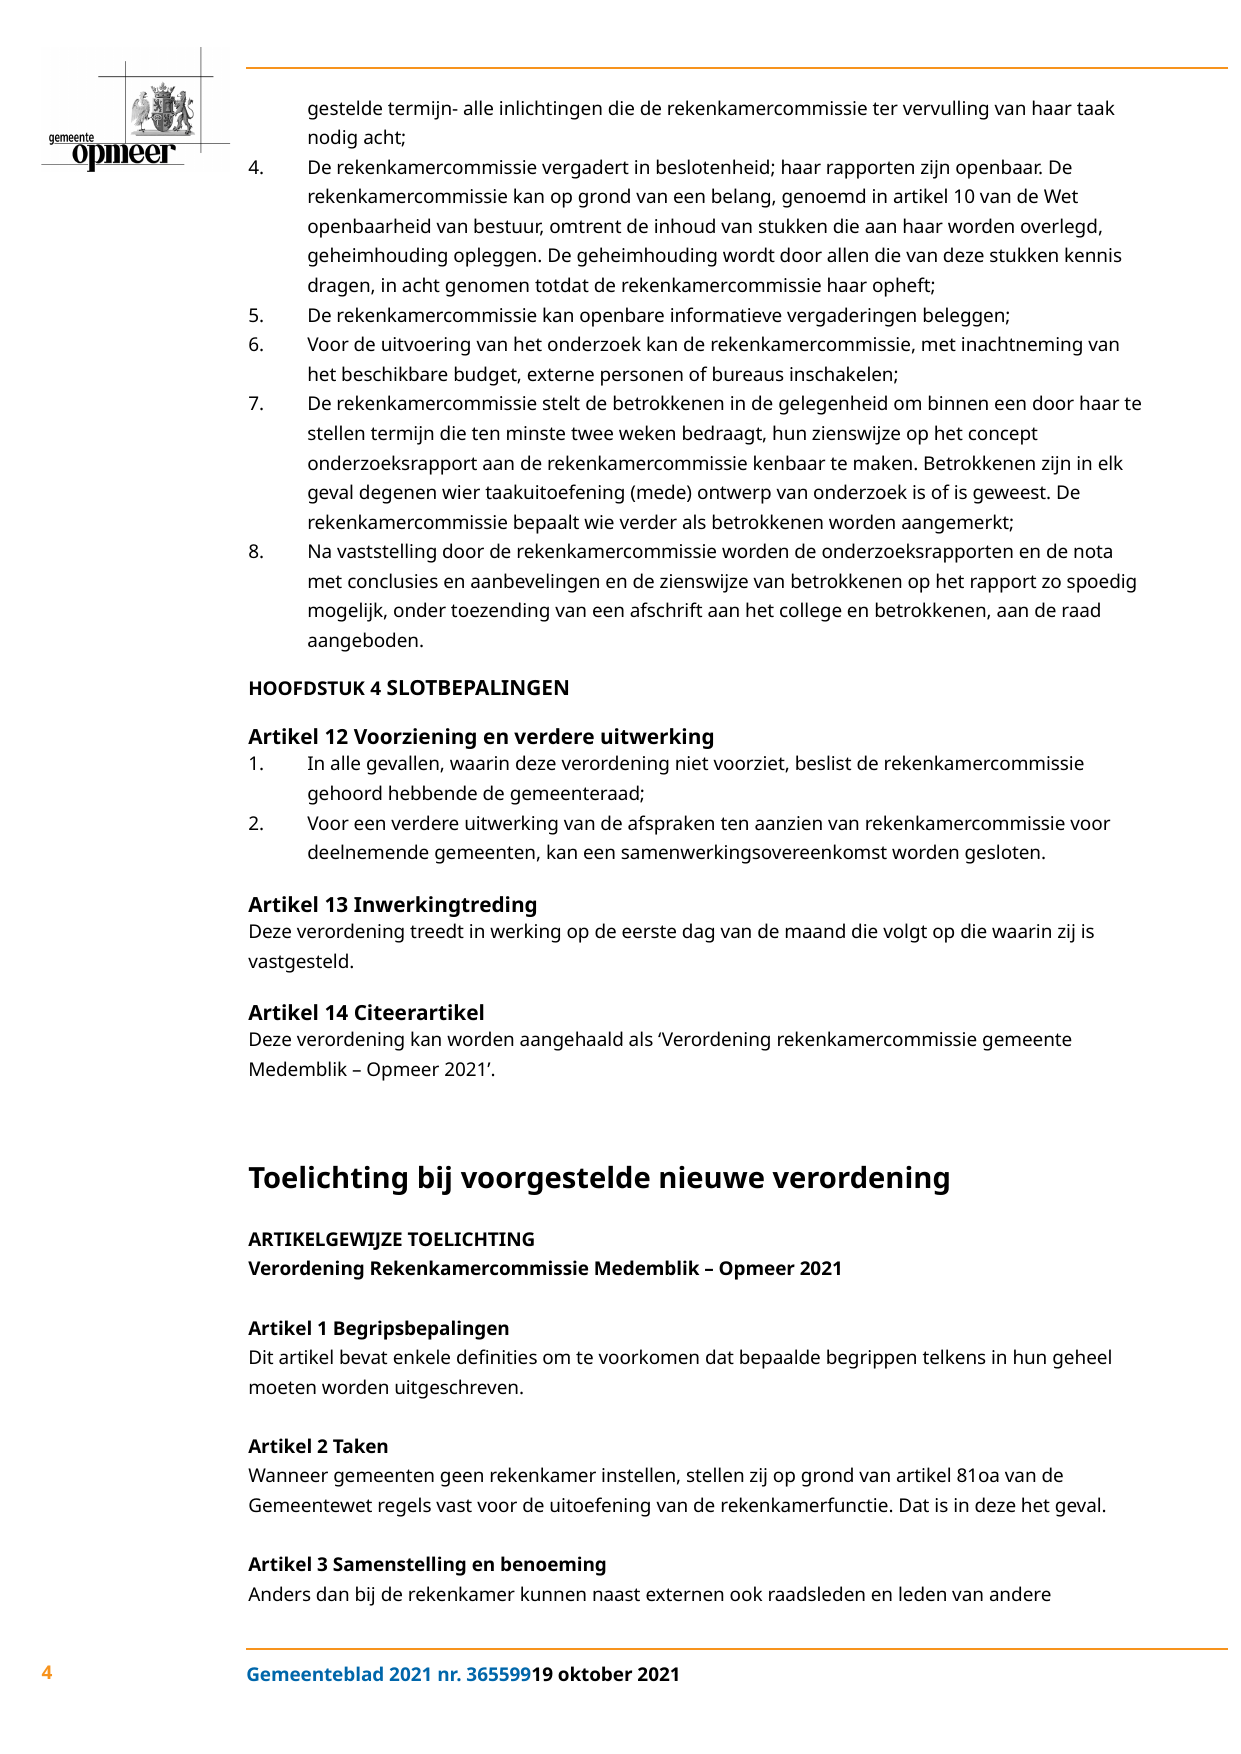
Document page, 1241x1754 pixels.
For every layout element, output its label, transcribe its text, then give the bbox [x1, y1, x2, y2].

text Artikel 1 Begripsbepalingen [248, 1315, 1152, 1341]
list Voor een verdere uitwerking van de afspraken ten aanzien van rekenkamercommissie voor deelnemende gemeenten, kan een samenwerkingsovereenkomst worden gesloten. [248, 810, 1152, 865]
text Artikel 13 Inwerkingtreding [248, 890, 1152, 918]
list De rekenkamercommissie kan openbare informatieve vergaderingen beleggen; [248, 302, 1152, 328]
list De rekenkamercommissie vergadert in beslotenheid; haar rapporten zijn openbaar. De rekenkamercommissie kan op grond van een belang, genoemd in artikel 10 van de Wet openbaarheid van bestuur, omtrent de inhoud van stukken die aan haar worden overlegd, geheimhouding opleggen. De geheimhouding wordt door allen die van deze stukken kennis dragen, in acht genomen totdat de rekenkamercommissie haar opheft; [248, 154, 1152, 298]
list In alle gevallen, waarin deze verordening niet voorziet, beslist de rekenkamercommissie gehoord hebbende de gemeenteraad; [248, 751, 1152, 806]
text Wanneer gemeenten geen rekenkamer instellen, stellen zij op grond van artikel 81oa van de Gemeentewet regels vast voor de uitoefening van de rekenkamerfunctie. Dat is in deze het geval. [248, 1463, 1152, 1518]
list Na vaststelling door de rekenkamercommissie worden de onderzoeksrapporten en de nota met conclusies en aanbevelingen en de zienswijze van betrokkenen op het rapport zo spoedig mogelijk, onder toezending van een afschrift aan het college en betrokkenen, aan de raad aangeboden. [248, 538, 1152, 653]
text Dit artikel bevat enkele definities om te voorkomen dat bepaalde begrippen telkens in hun geheel moeten worden uitgeschreven. [248, 1344, 1152, 1400]
text Artikel 12 Voorziening en verdere uitwerking [248, 722, 1152, 751]
list gestelde termijn- alle inlichtingen die de rekenkamercommissie ter vervulling van haar taak nodig acht; [248, 95, 1152, 150]
text Artikel 2 Taken [248, 1433, 1152, 1459]
text Artikel 14 Citeerartikel [248, 998, 1152, 1027]
text Artikel 3 Samenstelling en benoeming [248, 1551, 1152, 1577]
list Voor de uitvoering van het onderzoek kan de rekenkamercommissie, met inachtneming van het beschikbare budget, externe personen of bureaus inschakelen; [248, 331, 1152, 387]
text ARTIKELGEWIJZE TOELICHTING [248, 1226, 1152, 1252]
text HOOFDSTUK 4 SLOTBEPALINGEN [248, 673, 1152, 701]
list De rekenkamercommissie stelt de betrokkenen in de gelegenheid om binnen een door haar te stellen termijn die ten minste twee weken bedraagt, hun zienswijze op het concept­ onderzoeksrapport aan de rekenkamercommissie kenbaar te maken. Betrokkenen zijn in elk geval degenen wier taakuitoefening (mede) ontwerp van onderzoek is of is geweest. De rekenkamercommissie bepaalt wie verder als betrokkenen worden aangemerkt; [248, 391, 1152, 535]
text Verordening Rekenkamercommissie Medemblik – Opmeer 2021 [248, 1256, 1152, 1281]
picture [41, 47, 231, 172]
text Anders dan bij de rekenkamer kunnen naast externen ook raadsleden en leden van andere [248, 1581, 1152, 1607]
text Toelichting bij voorgestelde nieuwe verordening [248, 1157, 1152, 1197]
text Deze verordening treedt in werking op de eerste dag van de maand die volgt op die waarin zij is vastgesteld. [248, 918, 1152, 973]
text Deze verordening kan worden aangehaald als ‘Verordening rekenkamercommissie gemeente Medemblik – Opmeer 2021’. [248, 1027, 1152, 1082]
